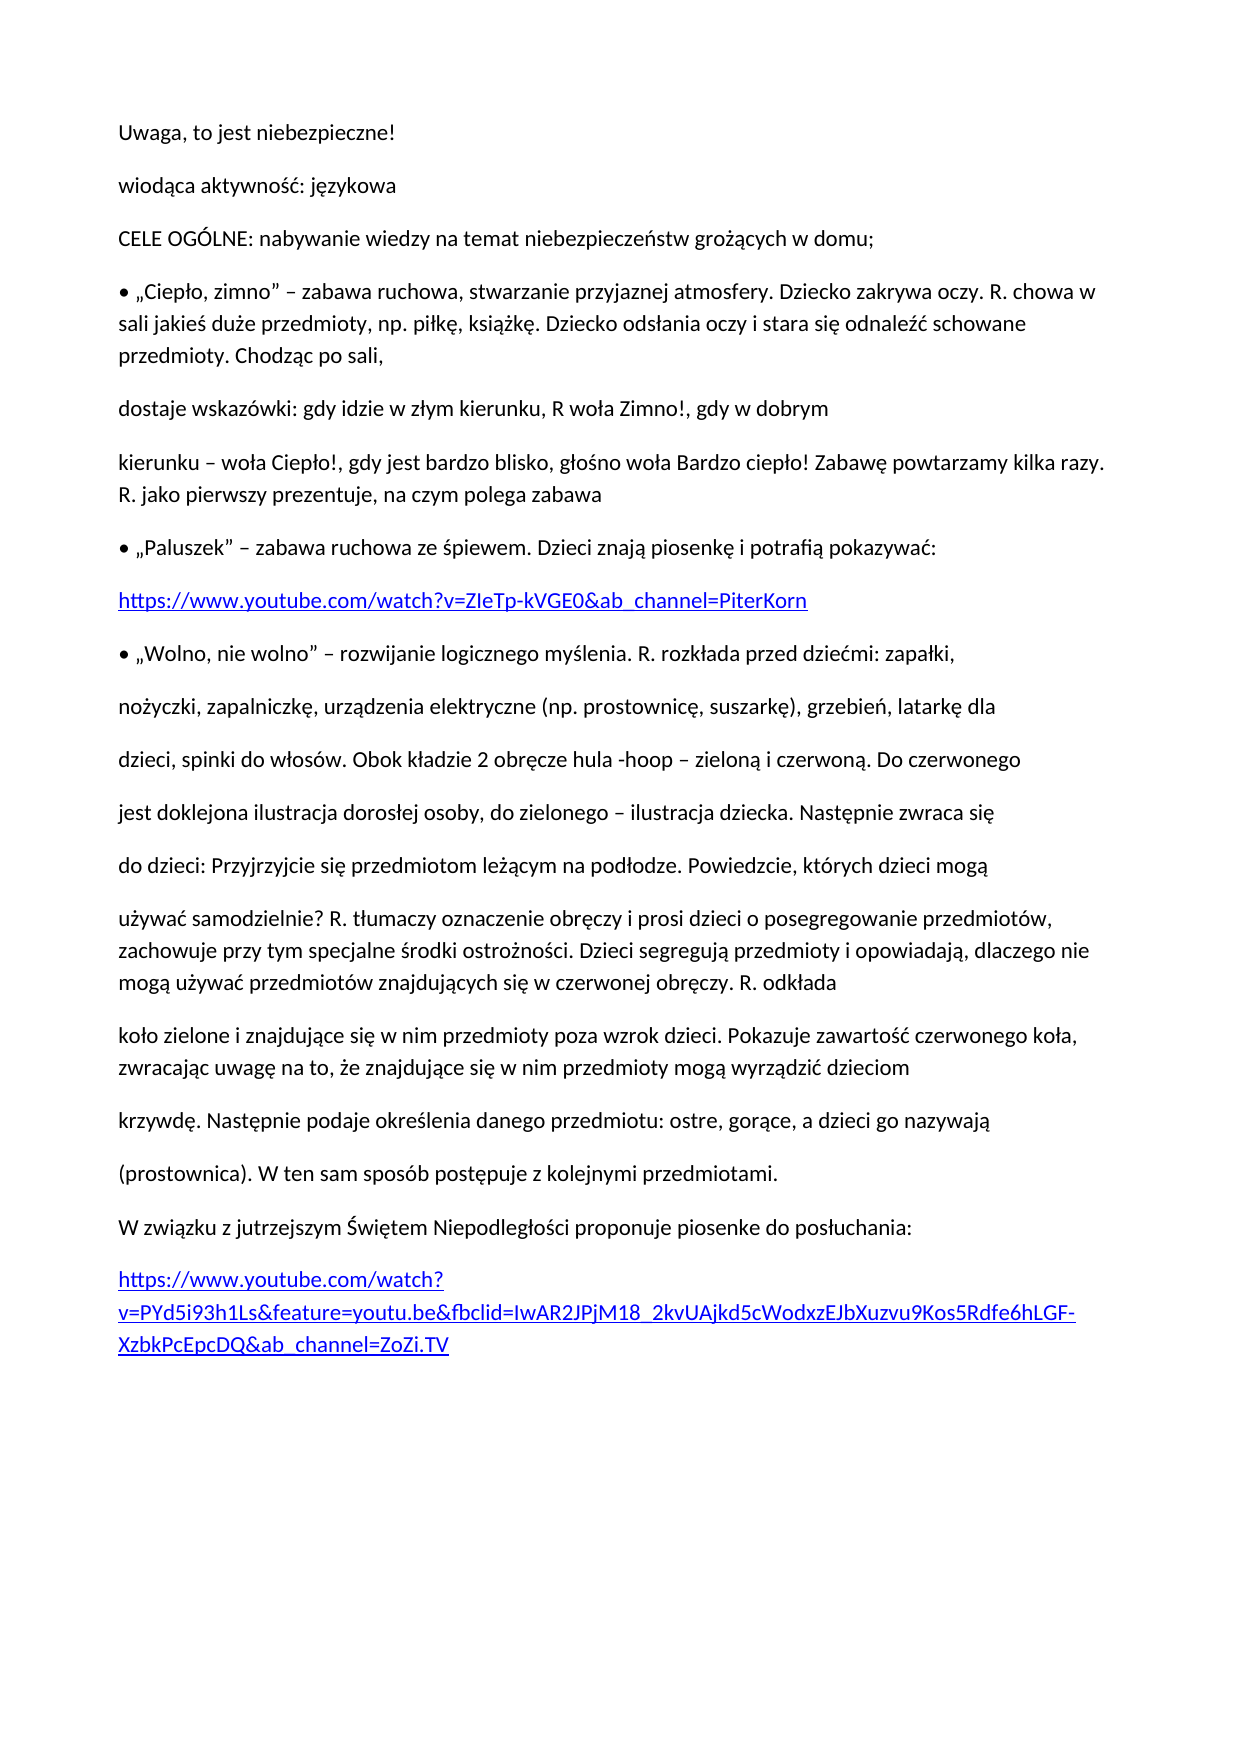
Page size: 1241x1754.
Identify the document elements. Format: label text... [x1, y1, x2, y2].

text • „Wolno, nie wolno” – rozwijanie logicznego myślenia. R. rozkłada przed dziećmi: zapałki, [118, 639, 1122, 667]
text Uwaga, to jest niebezpieczne! [118, 118, 1122, 146]
text jest doklejona ilustracja dorosłej osoby, do zielonego – ilustracja dziecka. Następnie zwraca się [118, 798, 1122, 826]
text https://www.youtube.com/watch?v=PYd5i93h1Ls&feature=youtu.be&fbclid=IwAR2JPjM18_2kvUAjkd5cWodxzEJbXuzvu9Kos5Rdfe6hLGF-XzbkPcEpcDQ&ab_channel=ZoZi.TV [118, 1266, 1122, 1358]
text nożyczki, zapalniczkę, urządzenia elektryczne (np. prostownicę, suszarkę), grzebień, latarkę dla [118, 692, 1122, 720]
text https://www.youtube.com/watch?v=ZIeTp-kVGE0&ab_channel=PiterKorn [118, 586, 1122, 614]
text krzywdę. Następnie podaje określenia danego przedmiotu: ostre, gorące, a dzieci go nazywają [118, 1107, 1122, 1134]
text do dzieci: Przyjrzyjcie się przedmiotom leżącym na podłodze. Powiedzcie, których dzieci mogą [118, 851, 1122, 879]
text kierunku – woła Ciepło!, gdy jest bardzo blisko, głośno woła Bardzo ciepło! Zabawę powtarzamy kilka razy. R. jako pierwszy prezentuje, na czym polega zabawa [118, 448, 1122, 508]
text dzieci, spinki do włosów. Obok kładzie 2 obręcze hula -hoop – zieloną i czerwoną. Do czerwonego [118, 745, 1122, 773]
text • „Paluszek” – zabawa ruchowa ze śpiewem. Dzieci znają piosenkę i potrafią pokazywać: [118, 533, 1122, 561]
text • „Ciepło, zimno” – zabawa ruchowa, stwarzanie przyjaznej atmosfery. Dziecko zakrywa oczy. R. chowa w sali jakieś duże przedmioty, np. piłkę, książkę. Dziecko odsłania oczy i stara się odnaleźć schowane przedmioty. Chodząc po sali, [118, 277, 1122, 369]
text używać samodzielnie? R. tłumaczy oznaczenie obręczy i prosi dzieci o posegregowanie przedmiotów, zachowuje przy tym specjalne środki ostrożności. Dzieci segregują przedmioty i opowiadają, dlaczego nie mogą używać przedmiotów znajdujących się w czerwonej obręczy. R. odkłada [118, 904, 1122, 996]
text wiodąca aktywność: językowa [118, 171, 1122, 199]
text koło zielone i znajdujące się w nim przedmioty poza wzrok dzieci. Pokazuje zawartość czerwonego koła, zwracając uwagę na to, że znajdujące się w nim przedmioty mogą wyrządzić dzieciom [118, 1021, 1122, 1082]
text (prostownica). W ten sam sposób postępuje z kolejnymi przedmiotami. [118, 1159, 1122, 1188]
text CELE OGÓLNE: nabywanie wiedzy na temat niebezpieczeństw grożących w domu; [118, 224, 1122, 252]
text W związku z jutrzejszym Świętem Niepodległości proponuje piosenke do posłuchania: [118, 1213, 1122, 1241]
text dostaje wskazówki: gdy idzie w złym kierunku, R woła Zimno!, gdy w dobrym [118, 394, 1122, 423]
